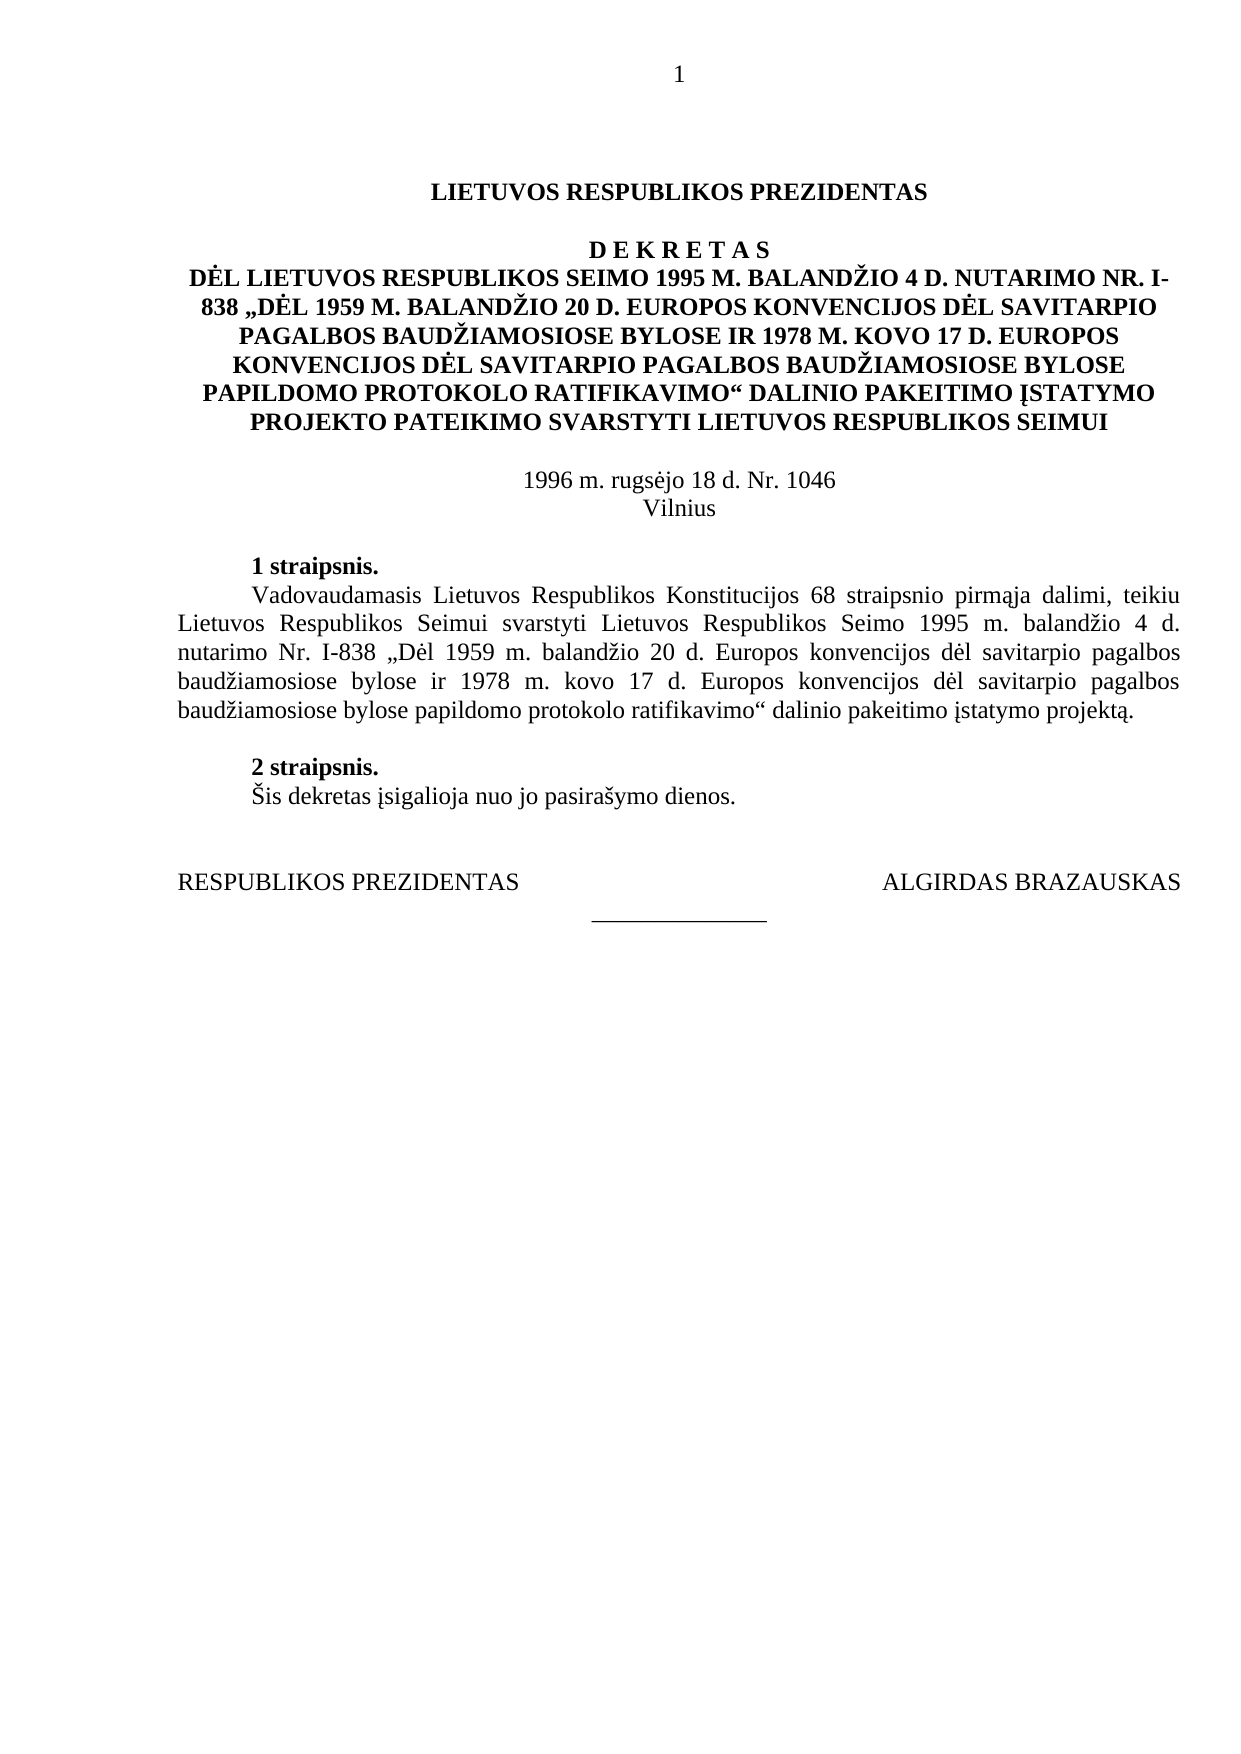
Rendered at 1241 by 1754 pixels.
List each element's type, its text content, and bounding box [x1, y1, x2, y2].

text 1 straipsnis. [177, 551, 1181, 580]
text ______________ [177, 896, 1181, 925]
text Vadovaudamasis Lietuvos Respublikos Konstitucijos 68 straipsnio pirmąja dalimi, teikiu Lietuvos Respublikos Seimui svarstyti Lietuvos Respublikos Seimo 1995 m. balandžio 4 d. nutarimo Nr. I-838 „Dėl 1959 m. balandžio 20 d. Europos konvencijos dėl savitarpio pagalbos baudžiamosiose bylose ir 1978 m. kovo 17 d. Europos konvencijos dėl savitarpio pagalbos baudžiamosiose bylose papildomo protokolo ratifikavimo“ dalinio pakeitimo įstatymo projektą. [177, 580, 1181, 723]
text 2 straipsnis. [177, 752, 1181, 781]
text DĖL LIETUVOS RESPUBLIKOS SEIMO 1995 M. BALANDŽIO 4 D. NUTARIMO NR. I-838 „DĖL 1959 M. BALANDŽIO 20 D. EUROPOS KONVENCIJOS DĖL SAVITARPIO PAGALBOS BAUDŽIAMOSIOSE BYLOSE IR 1978 M. KOVO 17 D. EUROPOS KONVENCIJOS DĖL SAVITARPIO PAGALBOS BAUDŽIAMOSIOSE BYLOSE PAPILDOMO PROTOKOLO RATIFIKAVIMO“ DALINIO PAKEITIMO ĮSTATYMO PROJEKTO PATEIKIMO SVARSTYTI LIETUVOS RESPUBLIKOS SEIMUI [177, 263, 1181, 436]
text LIETUVOS RESPUBLIKOS PREZIDENTAS [177, 177, 1181, 206]
text 1996 m. rugsėjo 18 d. Nr. 1046 [177, 465, 1181, 493]
text RESPUBLIKOS PREZIDENTAS ALGIRDAS BRAZAUSKAS [177, 867, 1181, 896]
text Šis dekretas įsigalioja nuo jo pasirašymo dienos. [177, 781, 1181, 810]
text Vilnius [177, 493, 1181, 522]
text D E K R E T A S [177, 235, 1181, 263]
